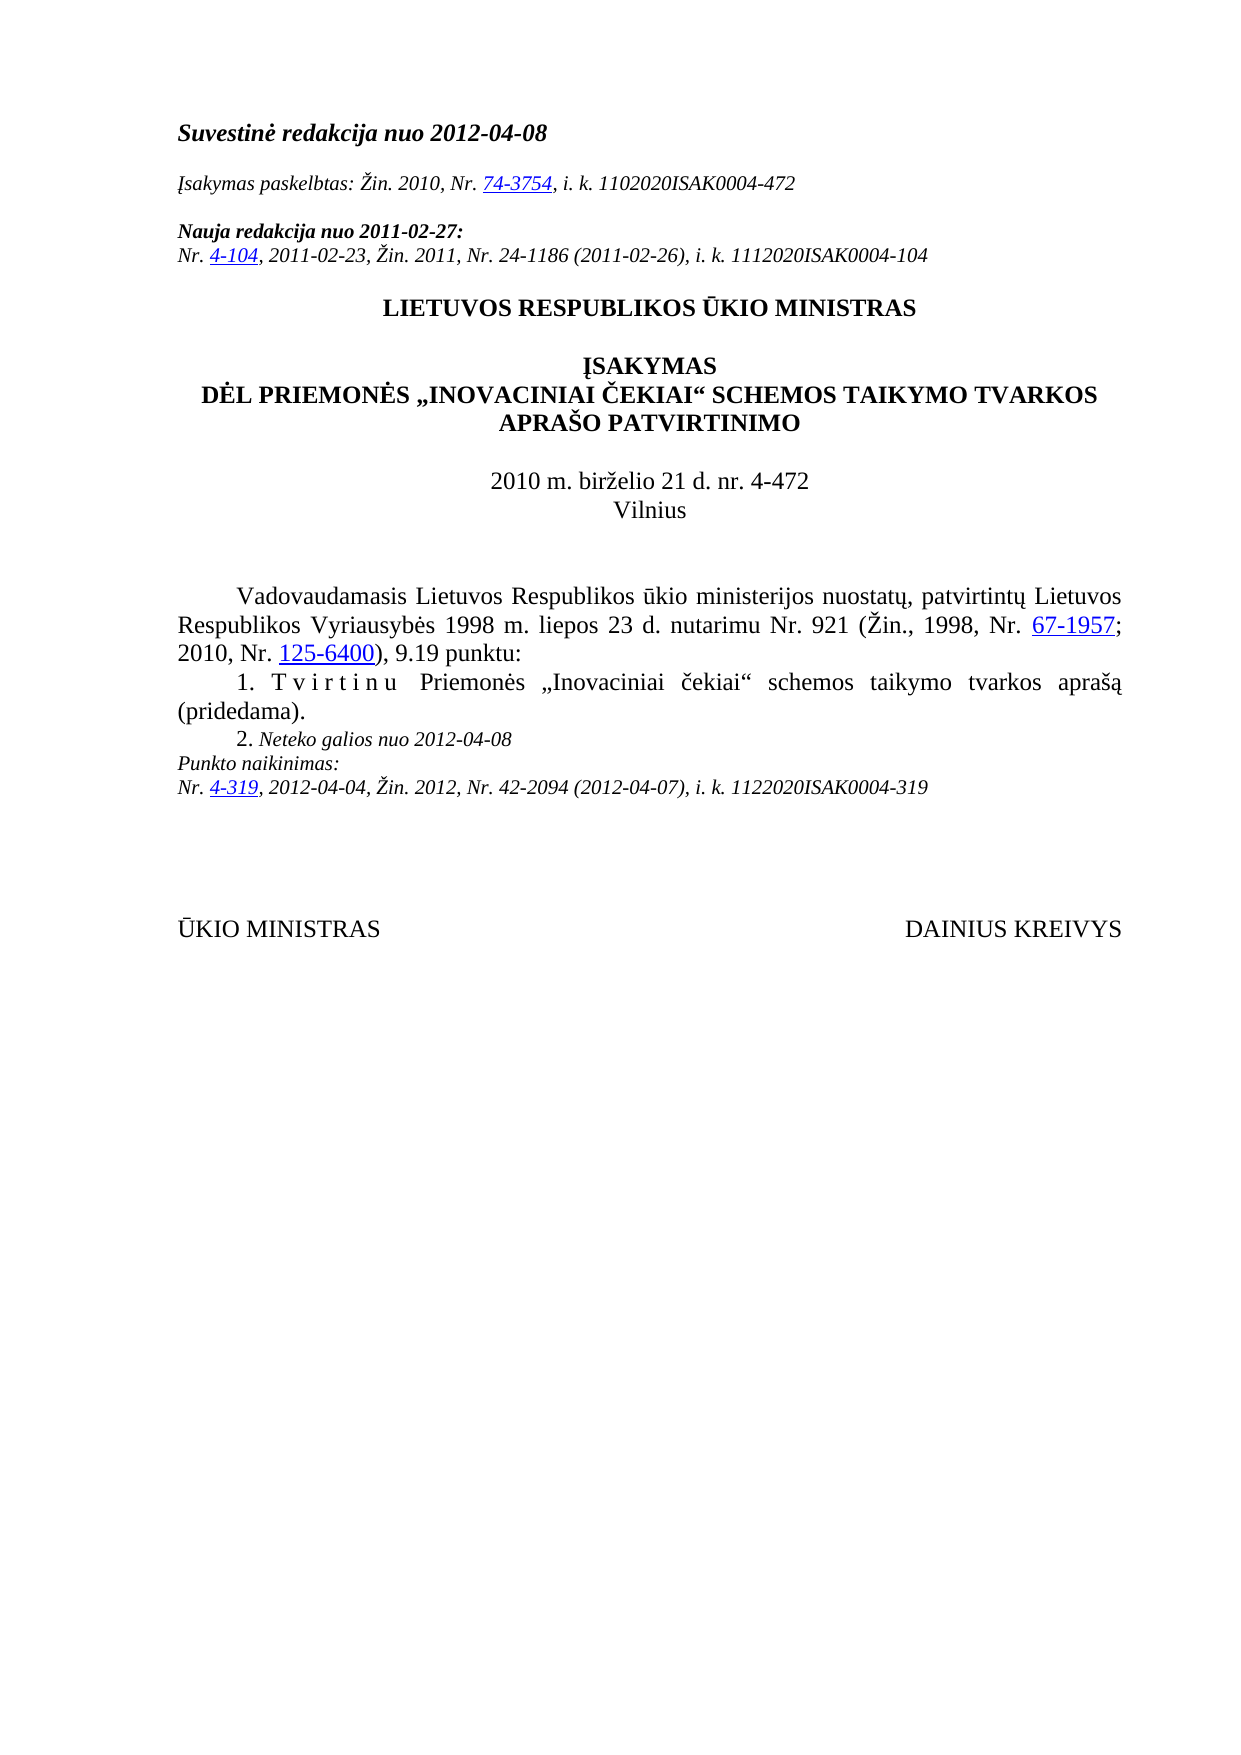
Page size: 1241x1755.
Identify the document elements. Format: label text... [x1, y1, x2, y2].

text DĖL PRIEMONĖS „INOVACINIAI ČEKIAI“ SCHEMOS TAIKYMO TVARKOS APRAŠO PATVIRTINIMO [177, 380, 1122, 437]
text Punkto naikinimas: [177, 751, 1122, 775]
text Nr. 4-104, 2011-02-23, Žin. 2011, Nr. 24-1186 (2011-02-26), i. k. 1112020ISAK0004-104 [177, 243, 1122, 267]
text Suvestinė redakcija nuo 2012-04-08 [177, 118, 1122, 147]
text LIETUVOS RESPUBLIKOS ŪKIO MINISTRAS [177, 293, 1122, 322]
text 2010 m. birželio 21 d. nr. 4-472 [177, 466, 1122, 495]
text 2. Neteko galios nuo 2012-04-08 [177, 725, 1122, 751]
text Ūkio ministras Dainius Kreivys [177, 914, 1122, 943]
text Nauja redakcija nuo 2011-02-27: [177, 219, 1122, 243]
text Vadovaudamasis Lietuvos Respublikos ūkio ministerijos nuostatų, patvirtintų Lietuvos Respublikos Vyriausybės 1998 m. liepos 23 d. nutarimu Nr. 921 (Žin., 1998, Nr. 67-1957; 2010, Nr. 125-6400), 9.19 punktu: [177, 581, 1122, 667]
text Vilnius [177, 495, 1122, 523]
text ĮSAKYMAS [177, 351, 1122, 380]
text Įsakymas paskelbtas: Žin. 2010, Nr. 74-3754, i. k. 1102020ISAK0004-472 [177, 171, 1122, 195]
text 1. Tvirtinu Priemonės „Inovaciniai čekiai“ schemos taikymo tvarkos aprašą (pridedama). [177, 667, 1122, 725]
text Nr. 4-319, 2012-04-04, Žin. 2012, Nr. 42-2094 (2012-04-07), i. k. 1122020ISAK0004-319 [177, 775, 1122, 799]
